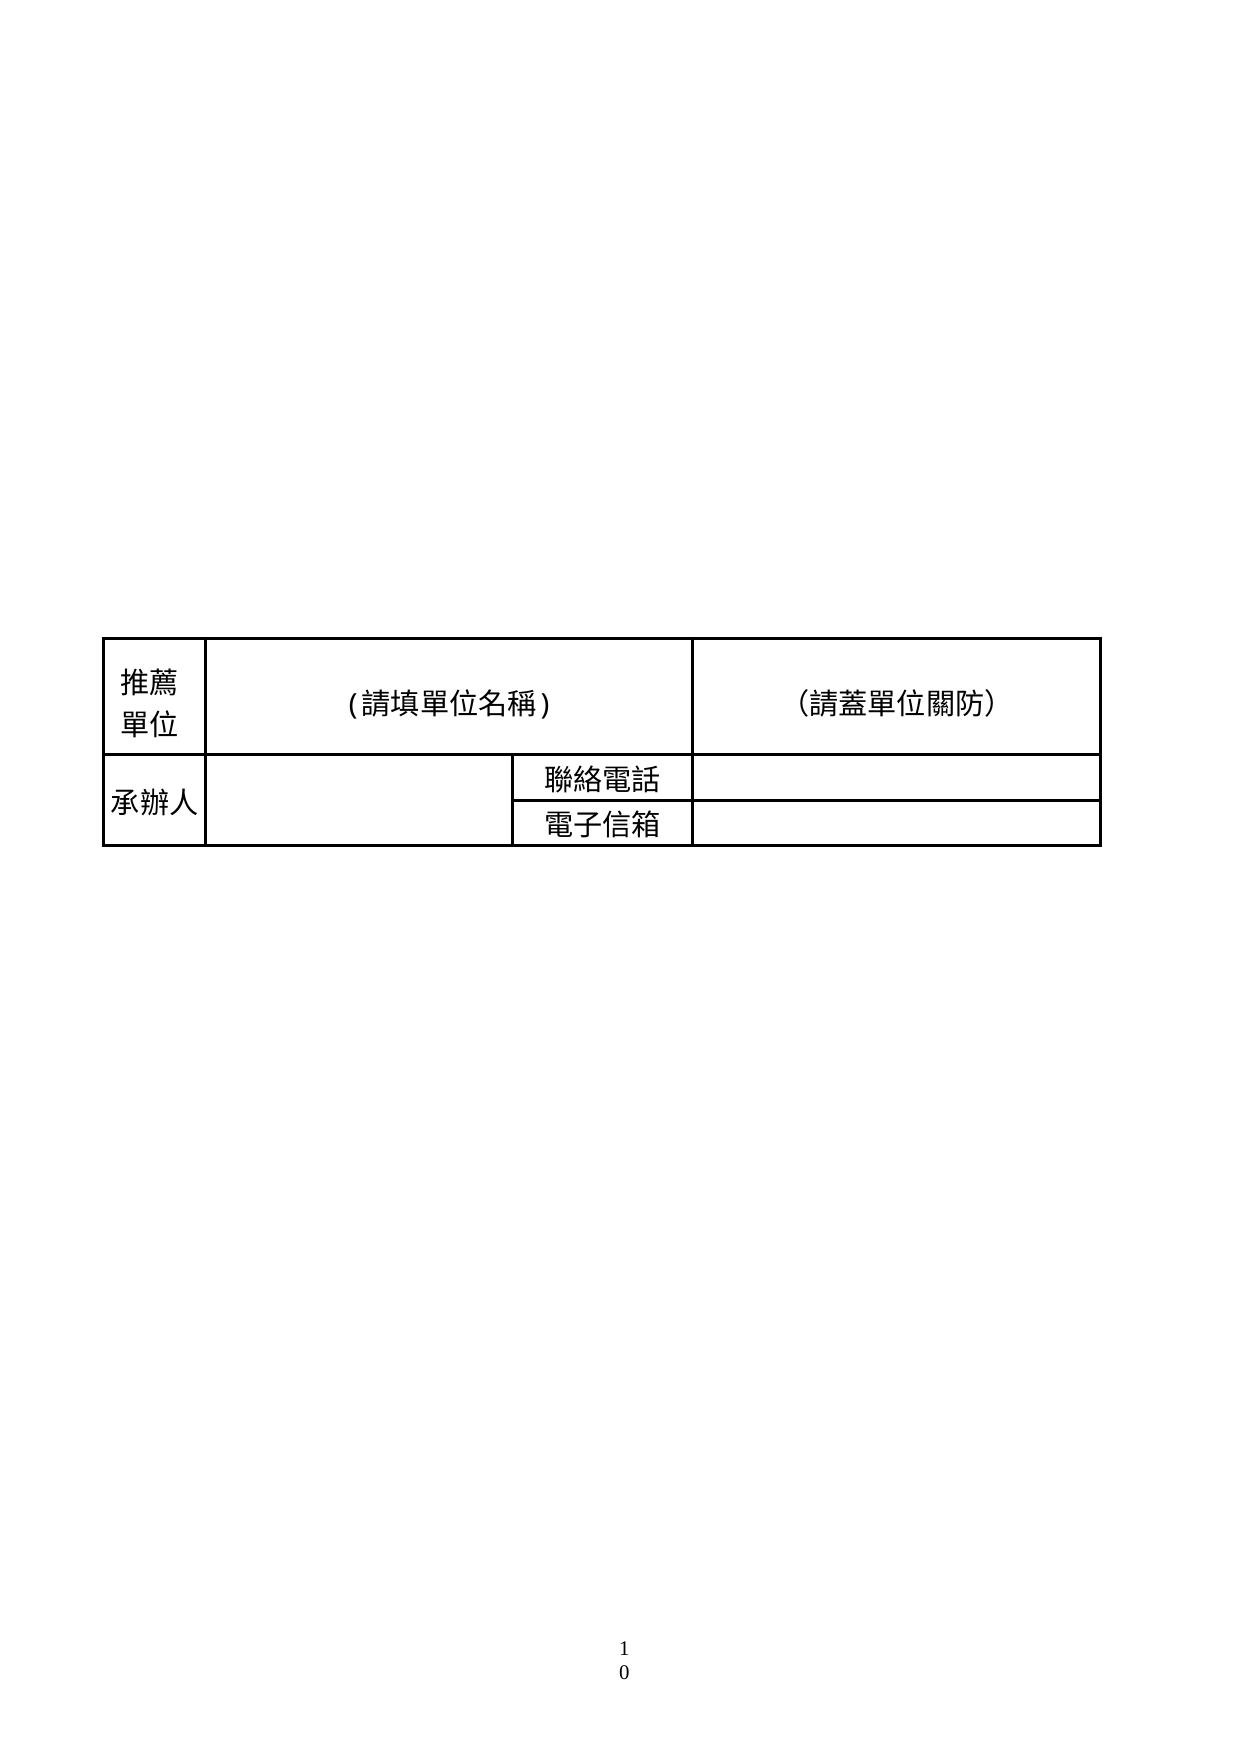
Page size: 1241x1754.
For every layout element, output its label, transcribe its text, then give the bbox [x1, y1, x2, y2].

table_cell [694, 756, 1099, 799]
table_cell 承辦人 [105, 756, 204, 844]
table_cell 推薦單位 [105, 640, 204, 753]
table_cell (請填單位名稱) [207, 640, 691, 753]
table_cell 電子信箱 [514, 802, 691, 844]
table_cell [207, 756, 511, 844]
table_cell （請蓋單位關防） [694, 640, 1099, 753]
table_cell 聯絡電話 [514, 756, 691, 799]
table_cell [694, 802, 1099, 844]
